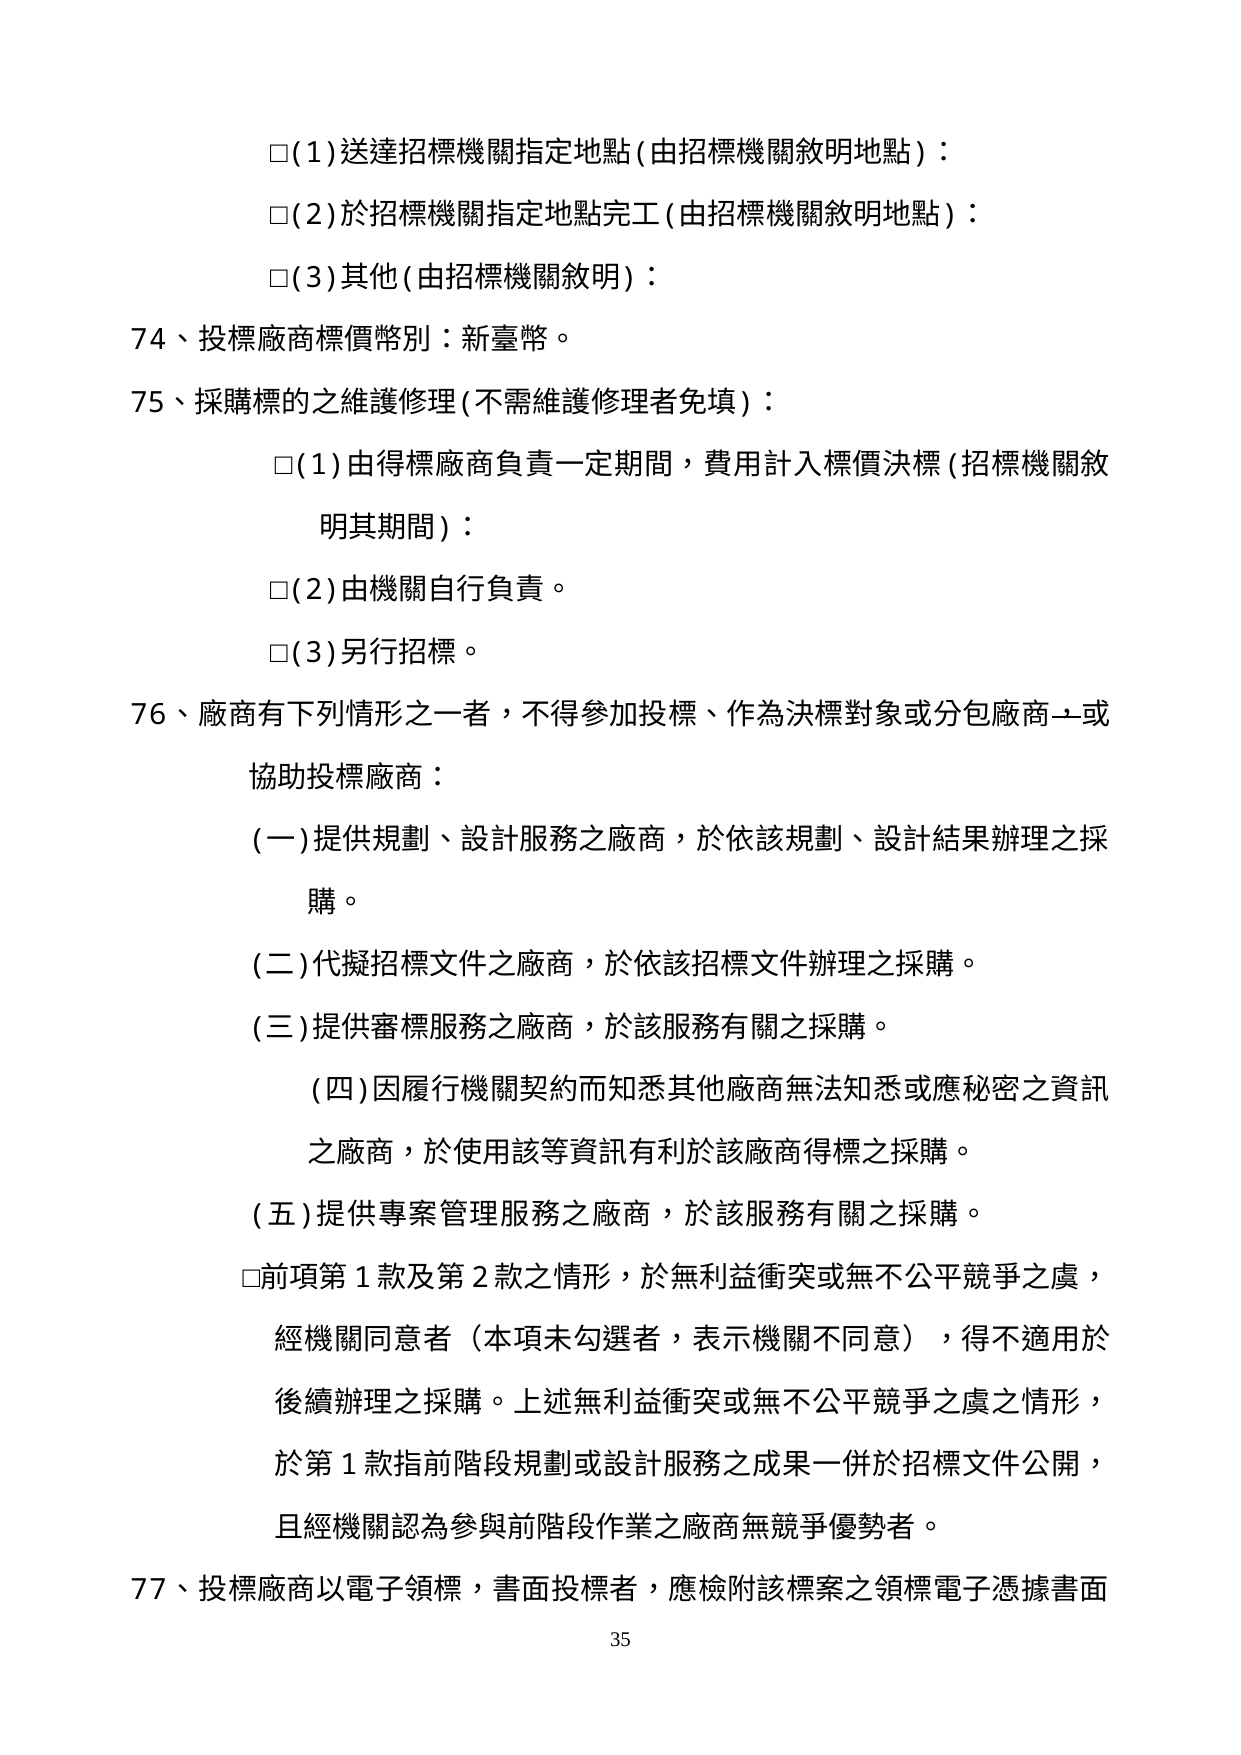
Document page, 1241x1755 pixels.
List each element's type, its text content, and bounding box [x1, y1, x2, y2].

text (五)提供專案管理服務之廠商，於該服務有關之採購。 [248, 1170, 1110, 1233]
text (四)因履行機關契約而知悉其他廠商無法知悉或應秘密之資訊之廠商，於使用該等資訊有利於該廠商得標之採購。 [307, 1045, 1110, 1170]
list 廠商有下列情形之一者，不得參加投標、作為決標對象或分包廠商，或協助投標廠商： [130, 670, 1110, 795]
text □(3)另行招標。 [130, 608, 1110, 670]
list 採購標的之維護修理(不需維護修理者免填)： [130, 358, 1110, 420]
text □前項第1款及第2款之情形，於無利益衝突或無不公平競爭之虞，經機關同意者（本項未勾選者，表示機關不同意），得不適用於後續辦理之採購。上述無利益衝突或無不公平競爭之虞之情形，於第1款指前階段規劃或設計服務之成果一併於招標文件公開，且經機關認為參與前階段作業之廠商無競爭優勢者。 [242, 1233, 1110, 1545]
text (一)提供規劃、設計服務之廠商，於依該規劃、設計結果辦理之採購。 [248, 795, 1110, 920]
text □(2)於招標機關指定地點完工(由招標機關敘明地點)： [130, 170, 1110, 233]
text (二)代擬招標文件之廠商，於依該招標文件辦理之採購。 [248, 920, 1110, 983]
list 投標廠商標價幣別：新臺幣。 [130, 295, 1110, 358]
text □(3)其他(由招標機關敘明)： [130, 233, 1110, 295]
text □(2)由機關自行負責。 [130, 545, 1110, 608]
text (三)提供審標服務之廠商，於該服務有關之採購。 [248, 983, 1110, 1045]
text □(1)由得標廠商負責一定期間，費用計入標價決標(招標機關敘明其期間)： [130, 420, 1110, 545]
list 投標廠商以電子領標，書面投標者，應檢附該標案之領標電子憑據書面 [130, 1545, 1110, 1608]
text □(1)送達招標機關指定地點(由招標機關敘明地點)： [130, 108, 1110, 170]
